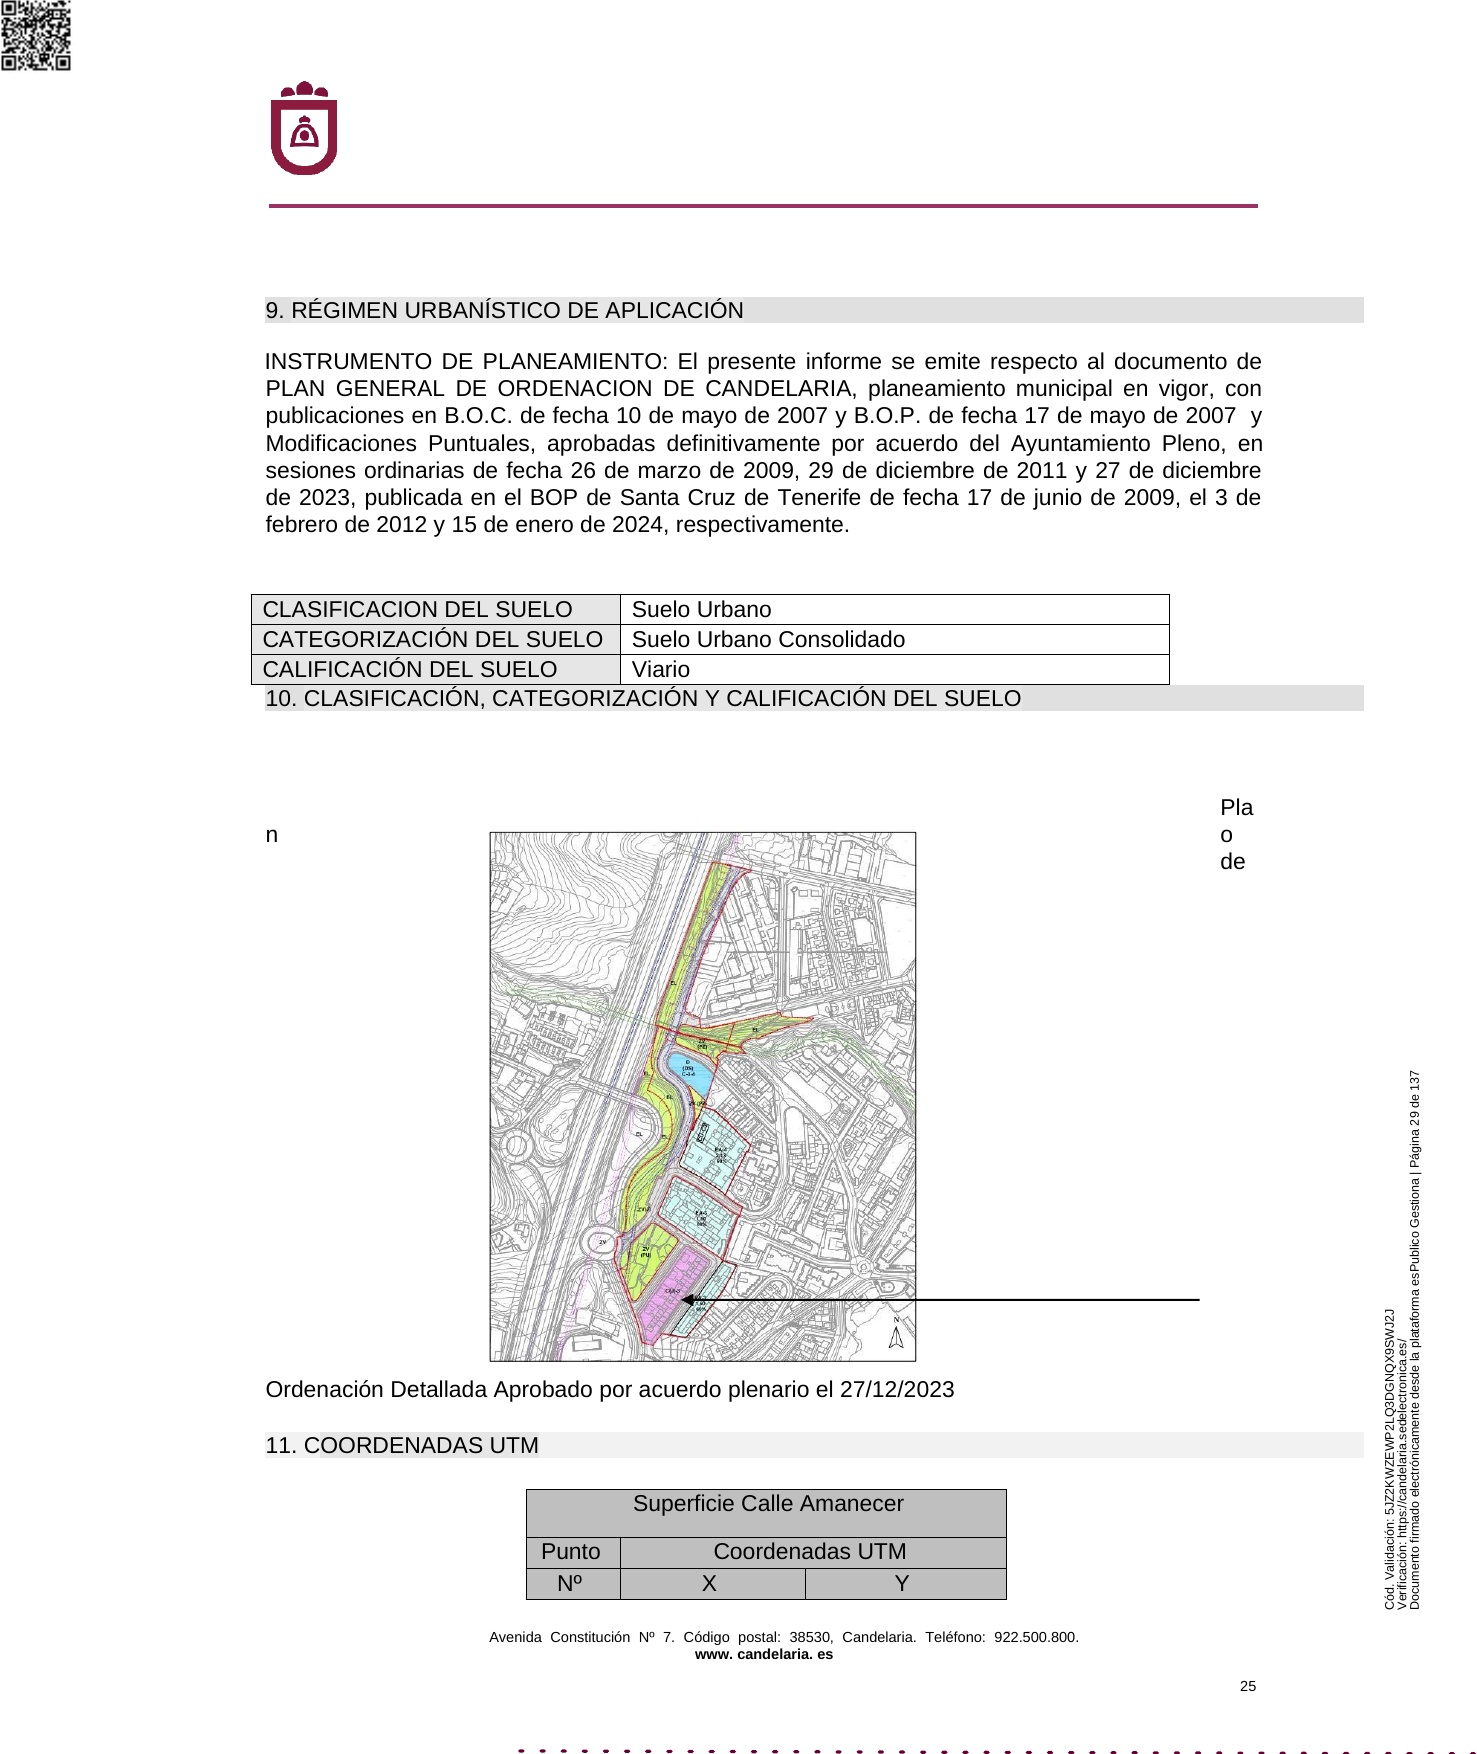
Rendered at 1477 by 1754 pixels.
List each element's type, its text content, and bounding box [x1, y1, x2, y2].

text INSTRUMENTO DE PLANEAMIENTO: El presente informe se emite respecto al documento de PLAN GENERAL DE ORDENACION DE CANDELARIA, planeamiento municipal en vigor, con publicaciones en B.O.C. de fecha 10 de mayo de 2007 y B.O.P. de fecha 17 de mayo de 2007 y Modificaciones Puntuales, aprobadas definitivamente por acuerdo del Ayuntamiento Pleno, en sesiones ordinarias de fecha 26 de marzo de 2009, 29 de diciembre de 2011 y 27 de diciembre de 2023, publicada en el BOP de Santa Cruz de Tenerife de fecha 17 de junio de 2009, el 3 de febrero de 2012 y 15 de enero de 2024, respectivamente. [264, 348, 1263, 537]
table_cell Y [806, 1569, 1006, 1599]
table_cell [521, 1537, 526, 1568]
text Plano de Ordenación Detallada Aprobado por acuerdo plenario el 27/12/2023 [264, 794, 1263, 1402]
table_header [527, 1490, 621, 1537]
subtitle 11. COORDENADAS UTM [265, 1432, 320, 1458]
table_cell CALIFICACIÓN DEL SUELO [252, 655, 620, 684]
table_header Superficie Calle Amanecer [621, 1490, 1006, 1537]
table_cell [521, 1568, 526, 1599]
table_cell Nº [527, 1569, 620, 1599]
table_header CLASIFICACION DEL SUELO [252, 595, 620, 624]
subtitle 9. RÉGIMEN URBANÍSTICO DE APLICACIÓN [744, 297, 1364, 323]
table_header [521, 1489, 526, 1537]
table_cell Suelo Urbano Consolidado [621, 625, 1169, 654]
subtitle 11. COORDENADAS UTM [539, 1432, 1364, 1458]
table_cell Viario [621, 655, 1169, 684]
table_cell Coordenadas UTM [621, 1538, 1006, 1568]
table_cell CATEGORIZACIÓN DEL SUELO [252, 625, 620, 654]
table_header Suelo Urbano [621, 595, 1169, 624]
table_cell Punto [527, 1538, 620, 1568]
table_cell X [621, 1569, 805, 1599]
subtitle 10. CLASIFICACIÓN, CATEGORIZACIÓN Y CALIFICACIÓN DEL SUELO [1022, 685, 1364, 711]
